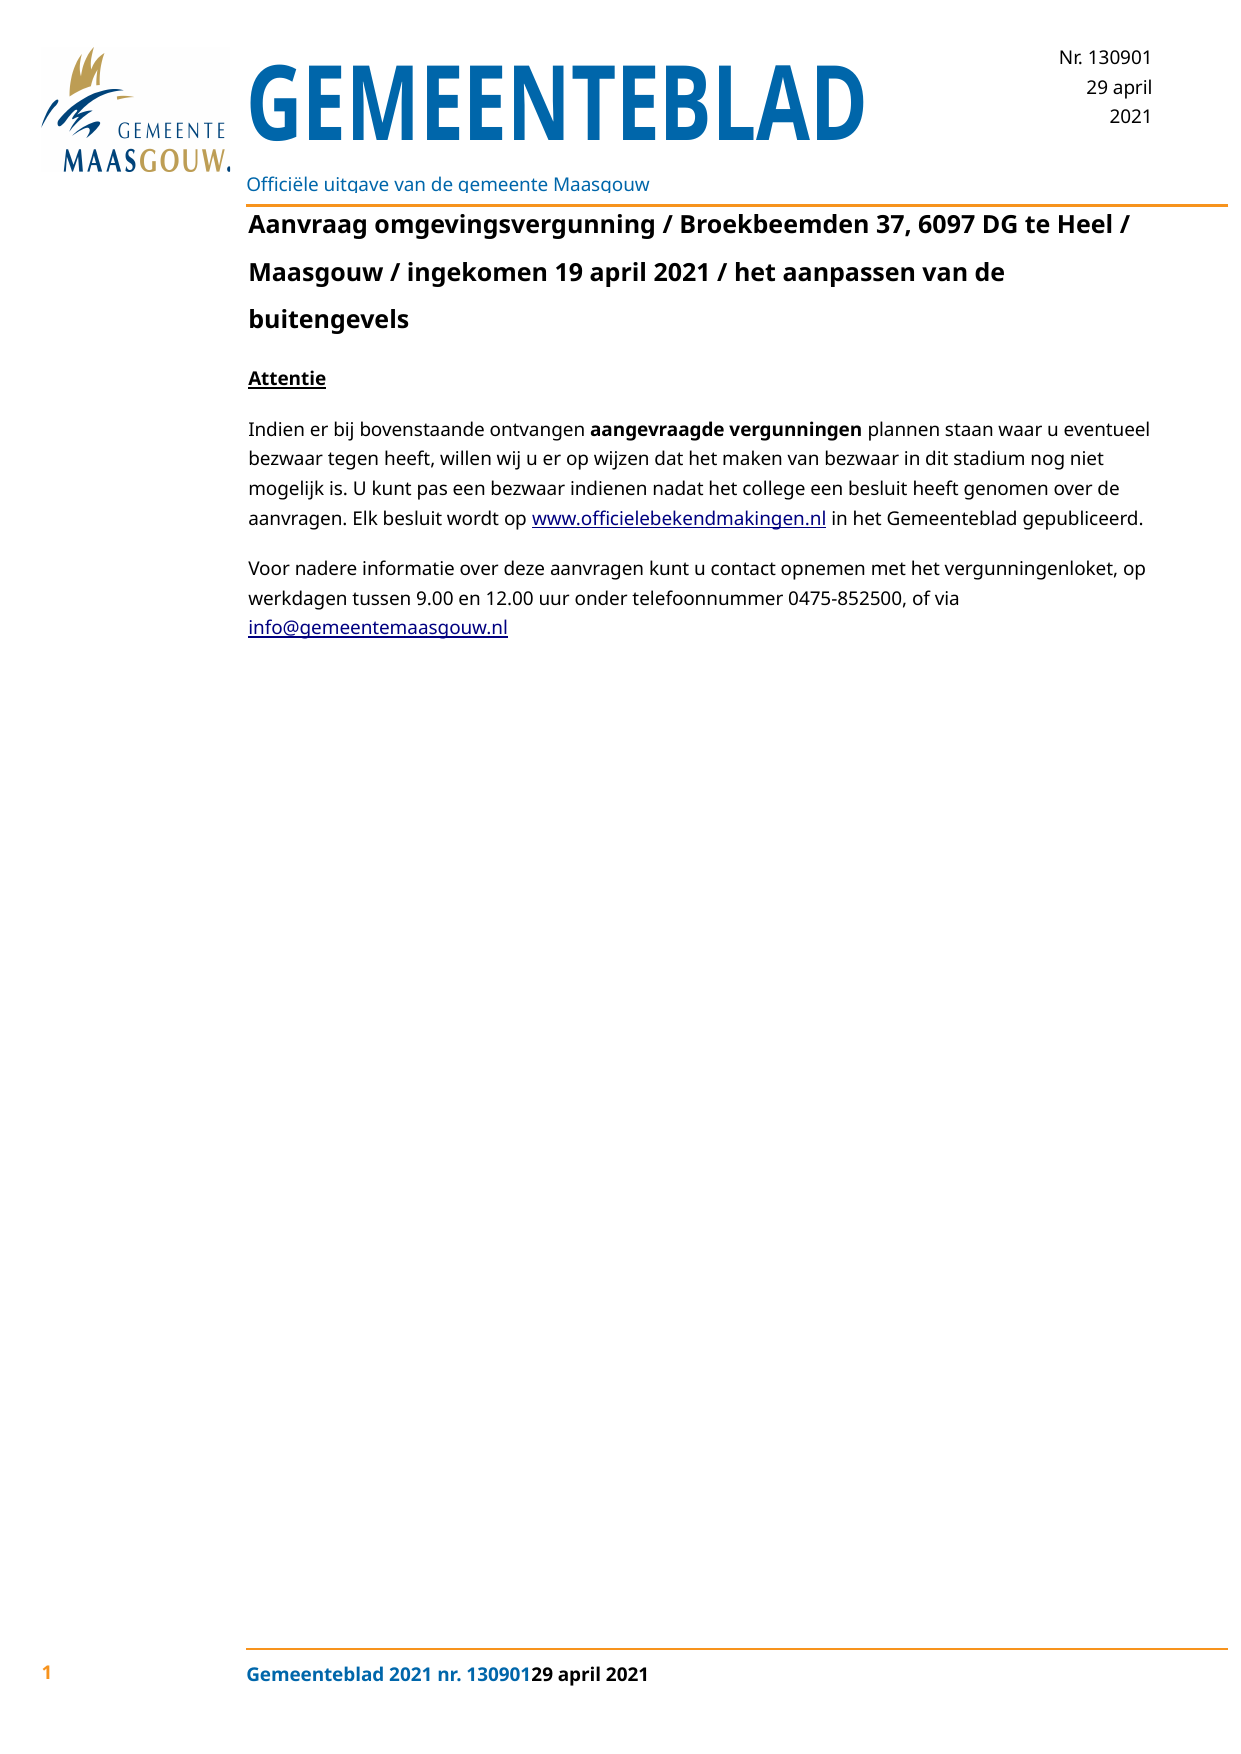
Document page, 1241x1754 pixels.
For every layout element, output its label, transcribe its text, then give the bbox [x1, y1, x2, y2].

picture [41, 47, 231, 172]
text Aanvraag omgevingsvergunning / Broekbeemden 37, 6097 DG te Heel / Maasgouw / ingekomen 19 april 2021 / het aanpassen van de buitengevels [248, 207, 1152, 336]
text Attentie [248, 366, 1152, 391]
text Voor nadere informatie over deze aanvragen kunt u contact opnemen met het vergunningenloket, op werkdagen tussen 9.00 en 12.00 uur onder telefoonnummer 0475-852500, of via info@gemeentemaasgouw.nl [248, 555, 1152, 640]
text Indien er bij bovenstaande ontvangen aangevraagde vergunningen plannen staan waar u eventueel bezwaar tegen heeft, willen wij u er op wijzen dat het maken van bezwaar in dit stadium nog niet mogelijk is. U kunt pas een bezwaar indienen nadat het college een besluit heeft genomen over de aanvragen. Elk besluit wordt op www.officielebekendmakingen.nl in het Gemeenteblad gepubliceerd. [248, 416, 1152, 530]
